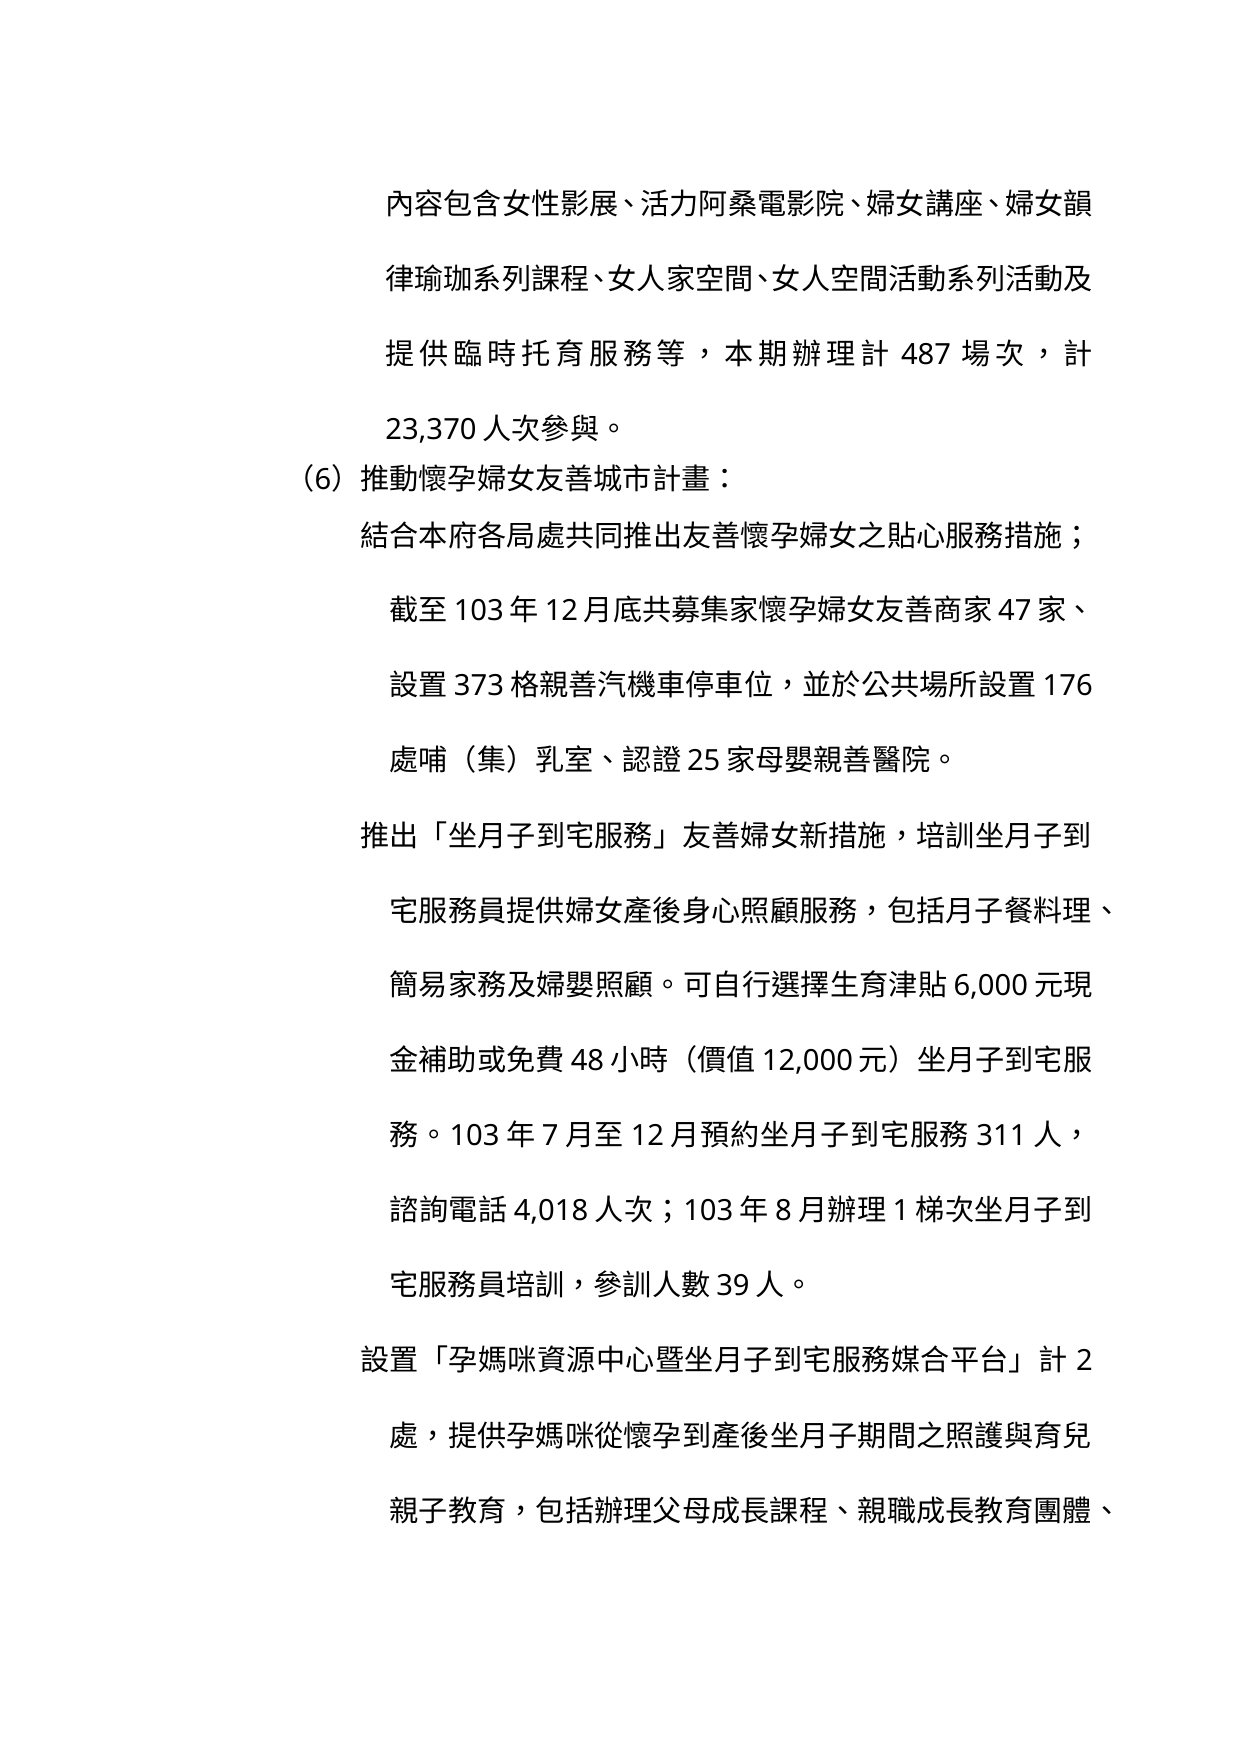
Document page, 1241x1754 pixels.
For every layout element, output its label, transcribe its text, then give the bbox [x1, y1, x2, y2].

text （6）推動懷孕婦女友善城市計畫： [285, 464, 1092, 496]
text 內容包含女性影展、活力阿桑電影院、婦女講座、婦女韻律瑜珈系列課程、女人家空間、女人空間活動系列活動及提供臨時托育服務等，本期辦理計487場次，計23,370人次參與。 [385, 164, 1092, 464]
text 結合本府各局處共同推出友善懷孕婦女之貼心服務措施；截至103年12月底共募集家懷孕婦女友善商家47家、設置373格親善汽機車停車位，並於公共場所設置176處哺（集）乳室、認證25家母嬰親善醫院。 [360, 496, 1092, 796]
text 設置「孕媽咪資源中心暨坐月子到宅服務媒合平台」計2處，提供孕媽咪從懷孕到產後坐月子期間之照護與育兒親子教育，包括辦理父母成長課程、親職成長教育團體、親子活動及宣導活動等103年7至12月辦理27場次，參與人次2,053人次。 [360, 1321, 1092, 1546]
text 推出「坐月子到宅服務」友善婦女新措施，培訓坐月子到宅服務員提供婦女產後身心照顧服務，包括月子餐料理、簡易家務及婦嬰照顧。可自行選擇生育津貼6,000元現金補助或免費48小時（價值12,000元）坐月子到宅服務。103年7月至12月預約坐月子到宅服務311人，諮詢電話4,018人次；103年8月辦理1梯次坐月子到宅服務員培訓，參訓人數39人。 [360, 796, 1092, 1321]
